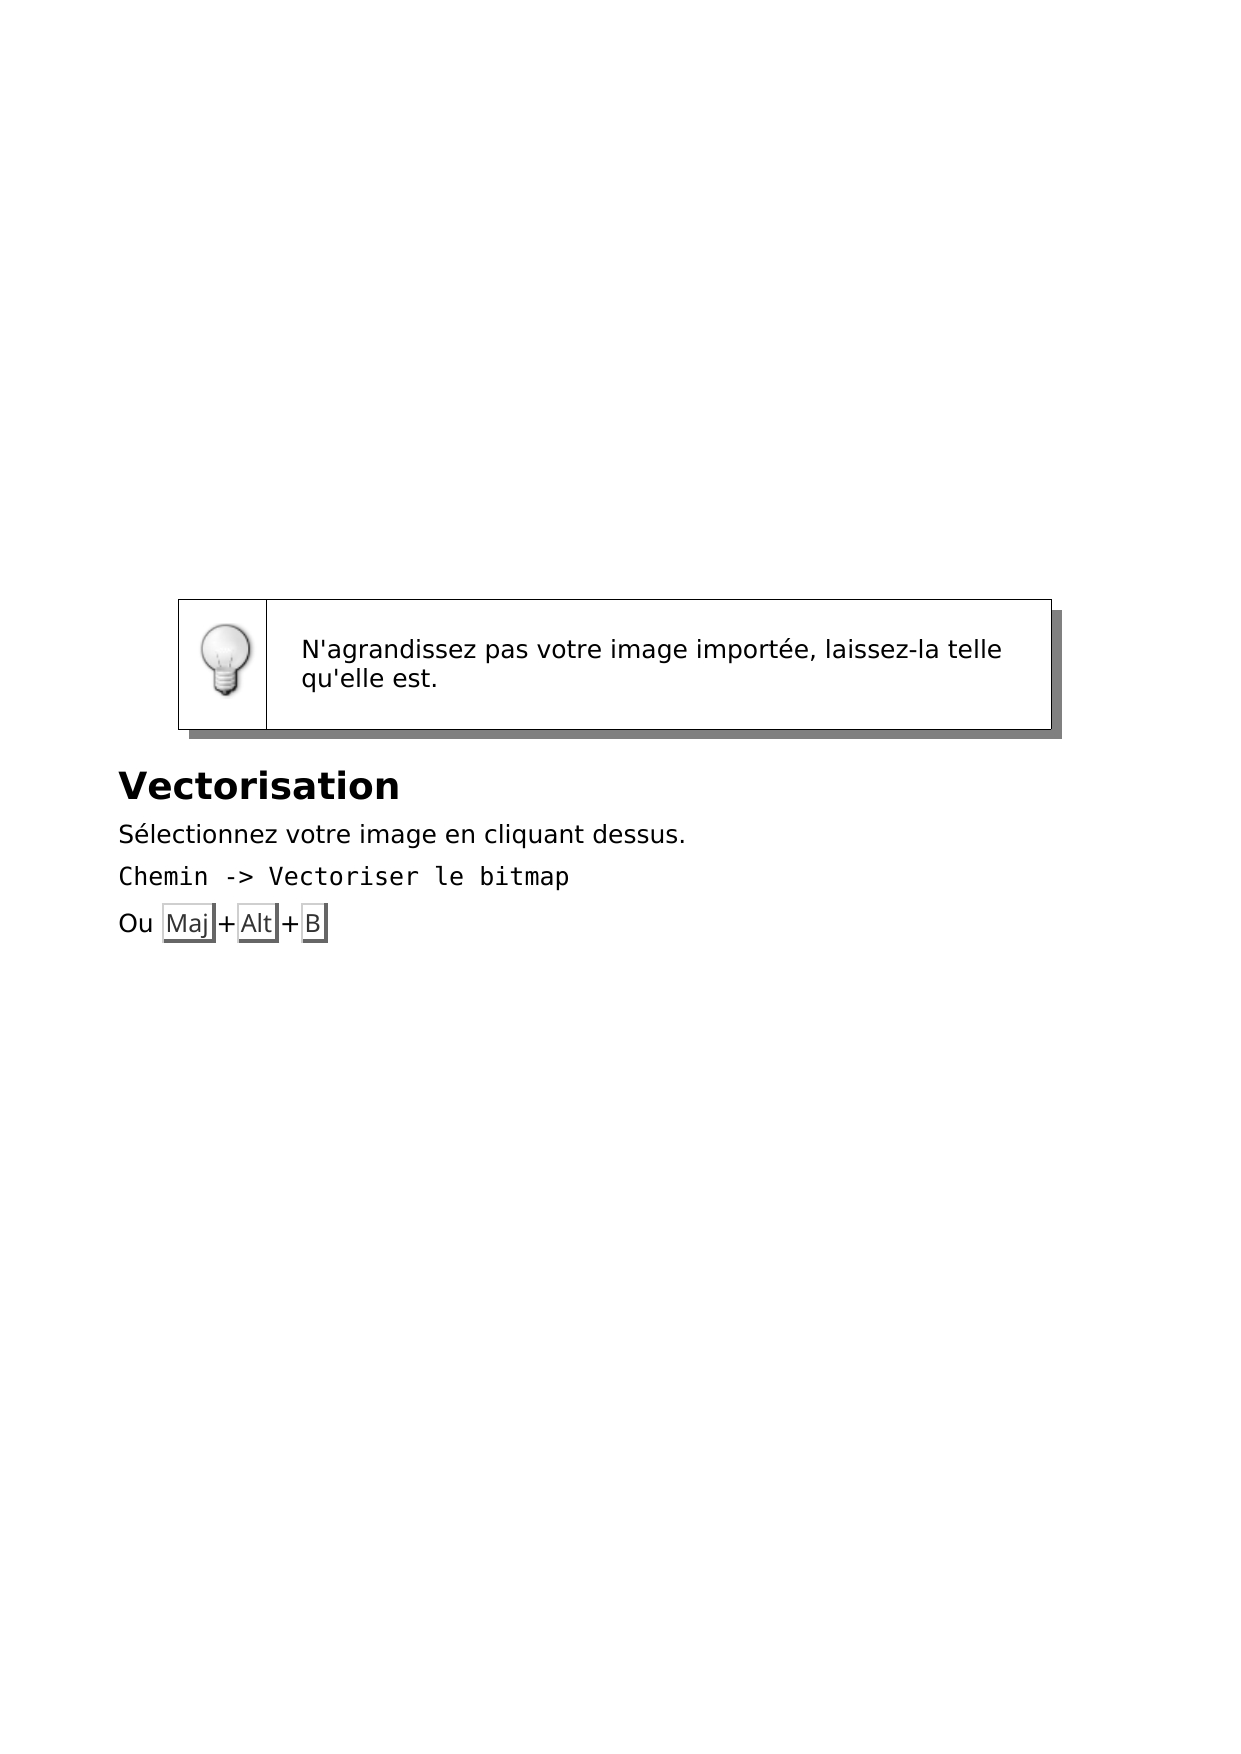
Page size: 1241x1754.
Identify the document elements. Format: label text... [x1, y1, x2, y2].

text Ou Maj+Alt+B [279, 903, 301, 943]
text Chemin -> Vectoriser le bitmap [118, 862, 1122, 891]
text Sélectionnez votre image en cliquant dessus. [118, 821, 1122, 850]
table_header N'agrandissez pas votre image importée, laissez-la telle qu'elle est. [267, 600, 1051, 729]
table_header [179, 600, 266, 729]
picture [190, 623, 266, 699]
subtitle Vectorisation [118, 764, 1122, 808]
text Ou Maj+Alt+B [328, 903, 1122, 943]
text Ou Maj+Alt+B [216, 903, 237, 943]
text Ou Maj+Alt+B [118, 903, 162, 943]
